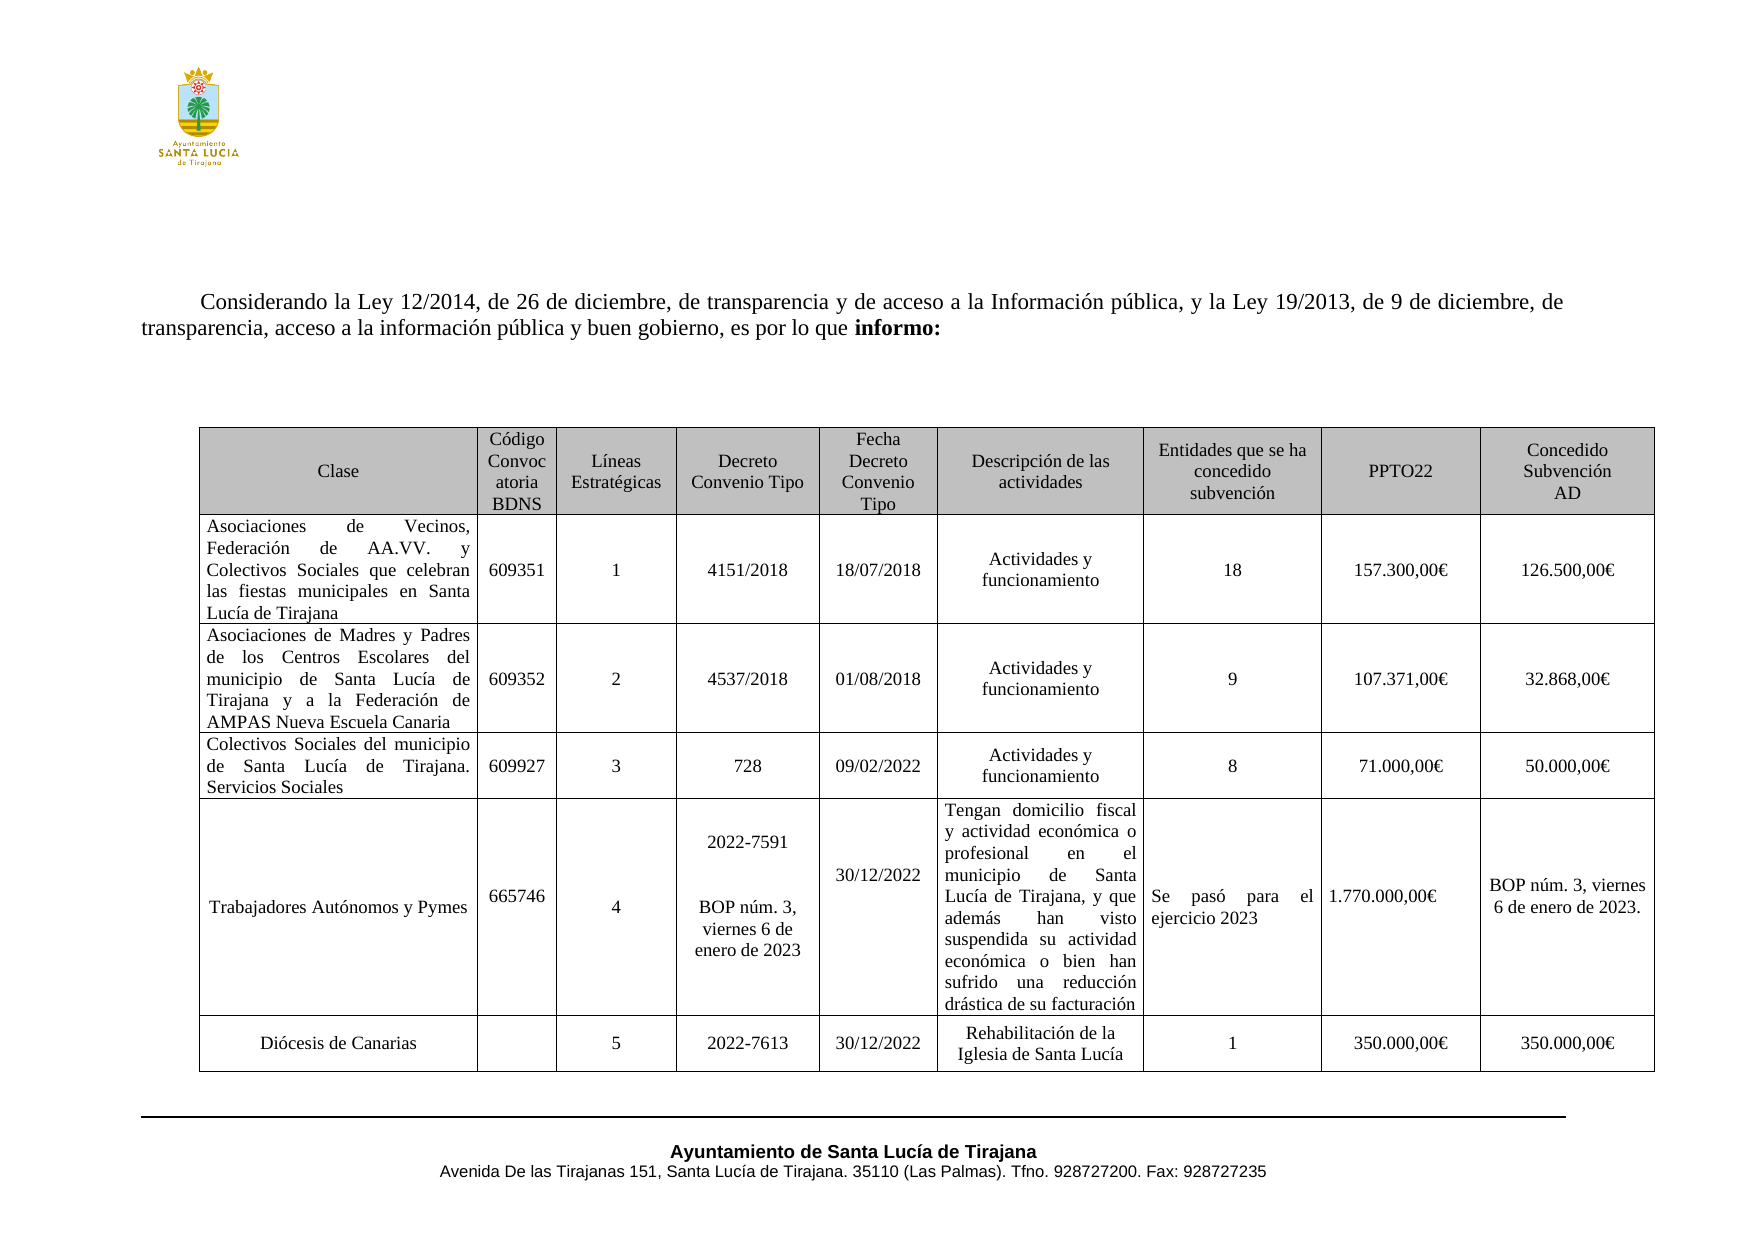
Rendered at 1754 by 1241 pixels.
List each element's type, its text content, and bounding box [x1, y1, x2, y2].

table_cell 2 [557, 624, 676, 732]
table_header Líneas Estratégicas [557, 428, 676, 514]
table_header Fecha Decreto Convenio Tipo [820, 428, 937, 514]
table_cell 18/07/2018 [820, 515, 937, 623]
table_cell 2022-7613 [677, 1016, 819, 1071]
table_cell 350.000,00€ [1481, 1016, 1654, 1071]
table_cell 4537/2018 [677, 624, 819, 732]
table_header Descripción de las actividades [938, 428, 1143, 514]
text Considerando la Ley 12/2014, de 26 de diciembre, de transparencia y de acceso a la Información pública, y la Ley 19/2013, de 9 de diciembre, de transparencia, acceso a la información pública y buen gobierno, es por lo que informo: [141, 288, 1566, 341]
table_cell Actividades y funcionamiento [938, 733, 1143, 798]
table_header Clase [200, 428, 477, 514]
table_cell 09/02/2022 [820, 733, 937, 798]
table_cell 1.770.000,00€ [1322, 799, 1480, 1014]
table_cell 18 [1144, 515, 1321, 623]
table_cell 1 [557, 515, 676, 623]
table_header Concedido Subvención AD [1481, 428, 1654, 514]
table_cell Trabajadores Autónomos y Pymes [200, 799, 477, 1014]
table_cell Actividades y funcionamiento [938, 624, 1143, 732]
table_cell Se pasó para el ejercicio 2023 [1144, 799, 1321, 1014]
table_cell 157.300,00€ [1322, 515, 1480, 623]
table_cell 71.000,00€ [1322, 733, 1480, 798]
table_header Entidades que se ha concedido subvención [1144, 428, 1321, 514]
table_cell 2022-7591 BOP núm. 3, viernes 6 de enero de 2023 [677, 799, 819, 1014]
table_cell 9 [1144, 624, 1321, 732]
table_cell 609352 [478, 624, 556, 732]
table_cell 4151/2018 [677, 515, 819, 623]
table_cell 5 [557, 1016, 676, 1071]
table_cell 609927 [478, 733, 556, 798]
table_cell 8 [1144, 733, 1321, 798]
table_cell 4 [557, 799, 676, 1014]
table_header Código Convocatoria BDNS [478, 428, 556, 514]
table_cell Actividades y funcionamiento [938, 515, 1143, 623]
table_cell Diócesis de Canarias [200, 1016, 477, 1071]
table_cell 609351 [478, 515, 556, 623]
table_cell 30/12/2022 [820, 1016, 937, 1071]
picture [141, 59, 256, 174]
table_cell 107.371,00€ [1322, 624, 1480, 732]
table_cell Colectivos Sociales del municipio de Santa Lucía de Tirajana. Servicios Sociales [200, 733, 477, 798]
table_cell 665746 [478, 799, 556, 1014]
table_cell 01/08/2018 [820, 624, 937, 732]
table_cell Asociaciones de Vecinos, Federación de AA.VV. y Colectivos Sociales que celebran las fiestas municipales en Santa Lucía de Tirajana [200, 515, 477, 623]
table_cell 32.868,00€ [1481, 624, 1654, 732]
table_header Decreto Convenio Tipo [677, 428, 819, 514]
table_cell [478, 1016, 556, 1071]
table_cell 728 [677, 733, 819, 798]
table_cell 50.000,00€ [1481, 733, 1654, 798]
table_cell BOP núm. 3, viernes 6 de enero de 2023. [1481, 799, 1654, 1014]
table_cell 1 [1144, 1016, 1321, 1071]
table_cell Asociaciones de Madres y Padres de los Centros Escolares del municipio de Santa Lucía de Tirajana y a la Federación de AMPAS Nueva Escuela Canaria [200, 624, 477, 732]
table_cell 126.500,00€ [1481, 515, 1654, 623]
table_cell 3 [557, 733, 676, 798]
table_cell Rehabilitación de la Iglesia de Santa Lucía [938, 1016, 1143, 1071]
table_header PPTO22 [1322, 428, 1480, 514]
table_cell 350.000,00€ [1322, 1016, 1480, 1071]
table_cell 30/12/2022 [820, 799, 937, 1014]
table_cell Tengan domicilio fiscal y actividad económica o profesional en el municipio de Santa Lucía de Tirajana, y que además han visto suspendida su actividad económica o bien han sufrido una reducción drástica de su facturación [938, 799, 1143, 1014]
